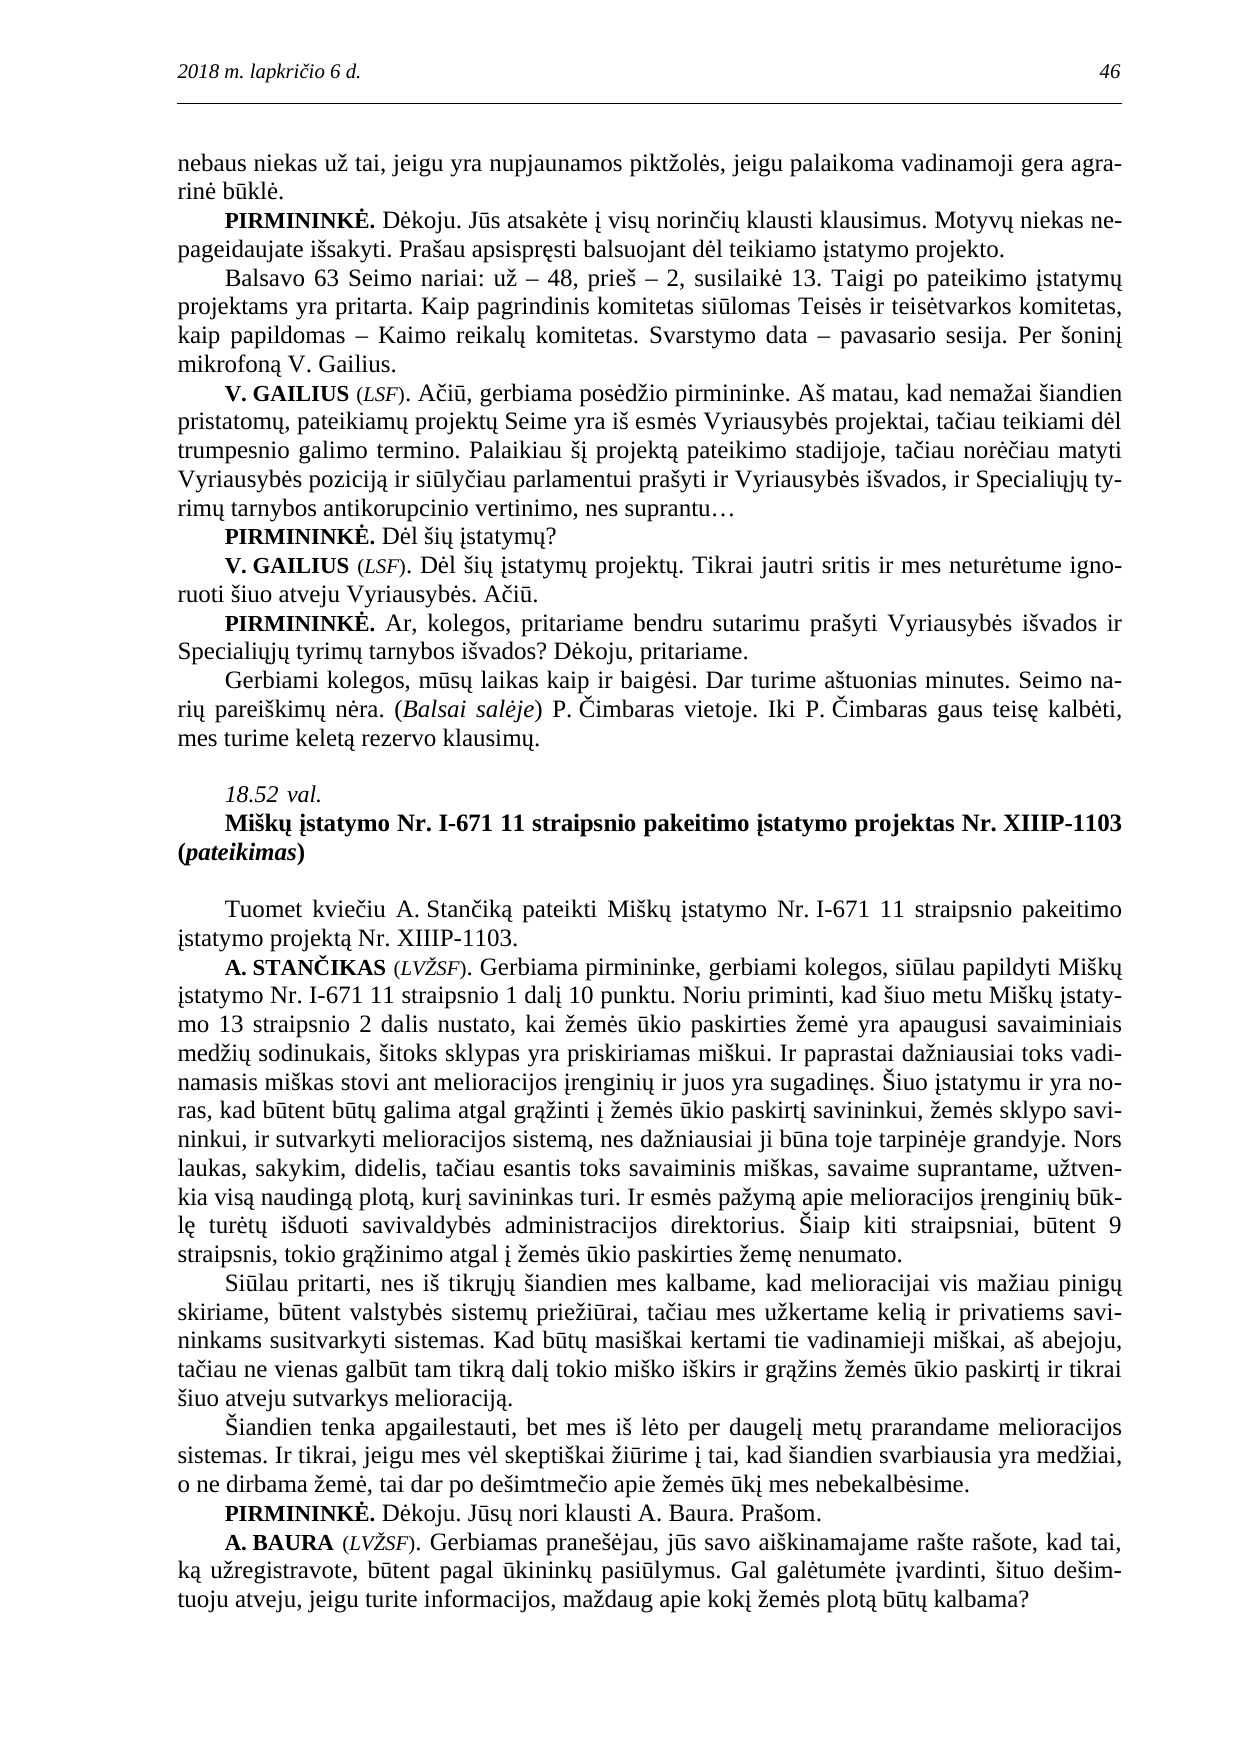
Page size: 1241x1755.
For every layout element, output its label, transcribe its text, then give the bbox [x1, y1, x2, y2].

text ne­baus nie­kas už tai, jei­gu yra nu­pjau­na­mos pik­tžo­lės, jei­gu pa­lai­ko­ma va­di­na­mo­ji ge­ra ag­ra­ri­nė būk­lė. [177, 148, 1122, 205]
text Bal­sa­vo 63 Sei­mo na­riai: už – 48, prieš – 2, su­si­lai­kė 13. Tai­gi po pa­tei­ki­mo įsta­ty­mų pro­jek­tams yra pri­tar­ta. Kaip pa­grin­di­nis ko­mi­te­tas siū­lo­mas Tei­sės ir tei­sėt­var­kos ko­mi­te­tas, kaip pa­pil­do­mas – Kai­mo rei­ka­lų ko­mi­te­tas. Svars­ty­mo da­ta – pa­va­sa­rio se­si­ja. Per šo­ni­nį mik­ro­fo­ną V. Gai­lius. [177, 263, 1122, 378]
text A. BAURA (LVŽSF). Ger­bia­mas pra­ne­šė­jau, jūs sa­vo aiš­ki­na­ma­ja­me raš­te ra­šo­te, kad tai, ką už­re­gist­ra­vo­te, bū­tent pa­gal ūki­nin­kų pa­siū­ly­mus. Gal ga­lė­tu­mė­te įvar­din­ti, ši­tuo de­šim­tuo­ju at­ve­ju, jei­gu tu­ri­te in­for­ma­ci­jos, maž­daug apie ko­kį že­mės plo­tą bū­tų kal­ba­ma? [177, 1527, 1122, 1613]
text Siū­lau pri­tar­ti, nes iš tik­rų­jų šian­dien mes kal­ba­me, kad me­lio­ra­ci­jai vis ma­žiau pi­ni­gų ski­ria­me, bū­tent vals­ty­bės sis­te­mų prie­žiū­rai, ta­čiau mes už­ker­ta­me ke­lią ir pri­va­tiems sa­vi­nin­kams su­si­tvar­ky­ti sis­te­mas. Kad bū­tų ma­siš­kai ker­ta­mi tie va­di­na­mie­ji miš­kai, aš abe­jo­ju, ta­čiau ne vie­nas gal­būt tam tik­rą da­lį to­kio miš­ko iš­kirs ir grą­žins že­mės ūkio pa­skir­tį ir tik­rai šiuo at­ve­ju su­tvar­kys me­lio­ra­ci­ją. [177, 1268, 1122, 1412]
text 18.52 val. [224, 780, 1122, 808]
text PIRMININKĖ. Dė­ko­ju. Jū­sų no­ri klaus­ti A. Bau­ra. Pra­šom. [177, 1498, 1122, 1527]
text A. STANČIKAS (LVŽSF). Ger­bia­ma pir­mi­nin­ke, ger­bia­mi ko­le­gos, siū­lau pa­pil­dy­ti Miš­kų įsta­ty­mo Nr. I-671 11 straips­nio 1 da­lį 10 punk­tu. No­riu pri­min­ti, kad šiuo me­tu Miš­kų įsta­ty­mo 13 straips­nio 2 da­lis nu­sta­to, kai že­mės ūkio pa­skir­ties že­mė yra ap­au­gu­si sa­vai­mi­niais me­džių so­di­nu­kais, ši­toks skly­pas yra pri­ski­ria­mas miš­kui. Ir pa­pras­tai daž­niau­siai toks va­di­na­ma­sis miš­kas sto­vi ant me­lio­ra­ci­jos įren­gi­nių ir juos yra su­ga­di­nęs. Šiuo įsta­ty­mu ir yra no­ras, kad bū­tent bū­tų ga­li­ma at­gal grą­žin­ti į že­mės ūkio pa­skir­tį sa­vi­nin­kui, že­mės skly­po sa­vi­nin­kui, ir su­tvar­ky­ti me­lio­ra­ci­jos sis­te­mą, nes daž­niau­siai ji bū­na to­je tar­pi­nė­je gran­dy­je. Nors lau­kas, sa­ky­kim, di­de­lis, ta­čiau esan­tis toks sa­vai­mi­nis miš­kas, sa­vai­me su­pran­ta­me, už­tven­kia vi­są nau­din­gą plo­tą, ku­rį sa­vi­nin­kas tu­ri. Ir es­mės pa­žy­mą apie me­lio­ra­ci­jos įren­gi­nių būk­lę tu­rė­tų iš­duo­ti sa­vi­val­dy­bės ad­mi­nist­ra­ci­jos di­rek­to­rius. Šiaip ki­ti straips­niai, bū­tent 9 straips­nis, to­kio grą­ži­ni­mo at­gal į že­mės ūkio pa­skir­ties že­mę ne­nu­ma­to. [177, 952, 1122, 1268]
text V. GAILIUS (LSF). Ačiū, ger­bia­ma po­sė­džio pir­mi­nin­ke. Aš ma­tau, kad ne­ma­žai šian­dien pri­sta­to­mų, pa­tei­kia­mų pro­jek­tų Sei­me yra iš es­mės Vy­riau­sy­bės pro­jek­tai, ta­čiau tei­kia­mi dėl trum­pes­nio ga­li­mo ter­mi­no. Pa­lai­kiau šį pro­jek­tą pa­tei­ki­mo sta­di­jo­je, ta­čiau no­rė­čiau ma­ty­ti Vy­riau­sy­bės po­zi­ci­ją ir siū­ly­čiau par­la­men­tui pra­šy­ti ir Vy­riau­sy­bės iš­va­dos, ir Spe­cia­lių­jų ty­ri­mų tar­ny­bos an­ti­ko­rup­ci­nio ver­ti­ni­mo, nes su­pran­tu… [177, 378, 1122, 521]
text Šian­dien ten­ka ap­gai­les­tau­ti, bet mes iš lė­to per dau­ge­lį me­tų pra­ran­da­me me­lio­ra­ci­jos sis­te­mas. Ir tik­rai, jei­gu mes vėl skep­tiš­kai žiū­ri­me į tai, kad šian­dien svar­biau­sia yra me­džiai, o ne dir­ba­ma že­mė, tai dar po de­šimt­me­čio apie že­mės ūkį mes ne­be­kal­bė­si­me. [177, 1412, 1122, 1498]
text PIRMININKĖ. Ar, ko­le­gos, pri­ta­ria­me ben­dru su­ta­ri­mu pra­šy­ti Vy­riau­sy­bės iš­va­dos ir Spe­cia­lių­jų ty­ri­mų tar­ny­bos iš­va­dos? Dė­ko­ju, pri­ta­ria­me. [177, 608, 1122, 665]
text Tuo­met kvie­čiu A. Stan­či­ką pa­teik­ti Miš­kų įsta­ty­mo Nr. I-671 11 straips­nio pa­kei­ti­mo įsta­ty­mo pro­jek­tą Nr. XIIIP-1103. [177, 894, 1122, 952]
text V. GAILIUS (LSF). Dėl šių įsta­ty­mų pro­jek­tų. Tik­rai jaut­ri sri­tis ir mes ne­tu­rė­tu­me ig­no­ruo­ti šiuo at­ve­ju Vy­riau­sy­bės. Ačiū. [177, 550, 1122, 608]
text Miš­kų įsta­ty­mo Nr. I-671 11 straips­nio pa­kei­ti­mo įsta­ty­mo pro­jek­tas Nr. XIIIP-1103 (pa­tei­ki­mas) [177, 808, 1122, 865]
text PIRMININKĖ. Dėl šių įsta­ty­mų? [177, 521, 1122, 550]
text Ger­bia­mi ko­le­gos, mū­sų lai­kas kaip ir bai­gė­si. Dar tu­ri­me aš­tuo­nias mi­nu­tes. Sei­mo na­rių pa­reiš­ki­mų nė­ra. (Bal­sai sa­lė­je) P. Čim­ba­ras vie­to­je. Iki P. Čim­ba­ras gaus tei­sę kal­bė­ti, mes tu­ri­me ke­le­tą re­zer­vo klau­si­mų. [177, 665, 1122, 751]
text PIRMININKĖ. Dė­ko­ju. Jūs at­sa­kė­te į vi­sų no­rin­čių klaus­ti klau­si­mus. Mo­ty­vų nie­kas ne­pa­gei­dau­ja­te iš­sa­ky­ti. Pra­šau ap­si­spręs­ti bal­suo­jant dėl tei­kia­mo įsta­ty­mo pro­jek­to. [177, 205, 1122, 263]
